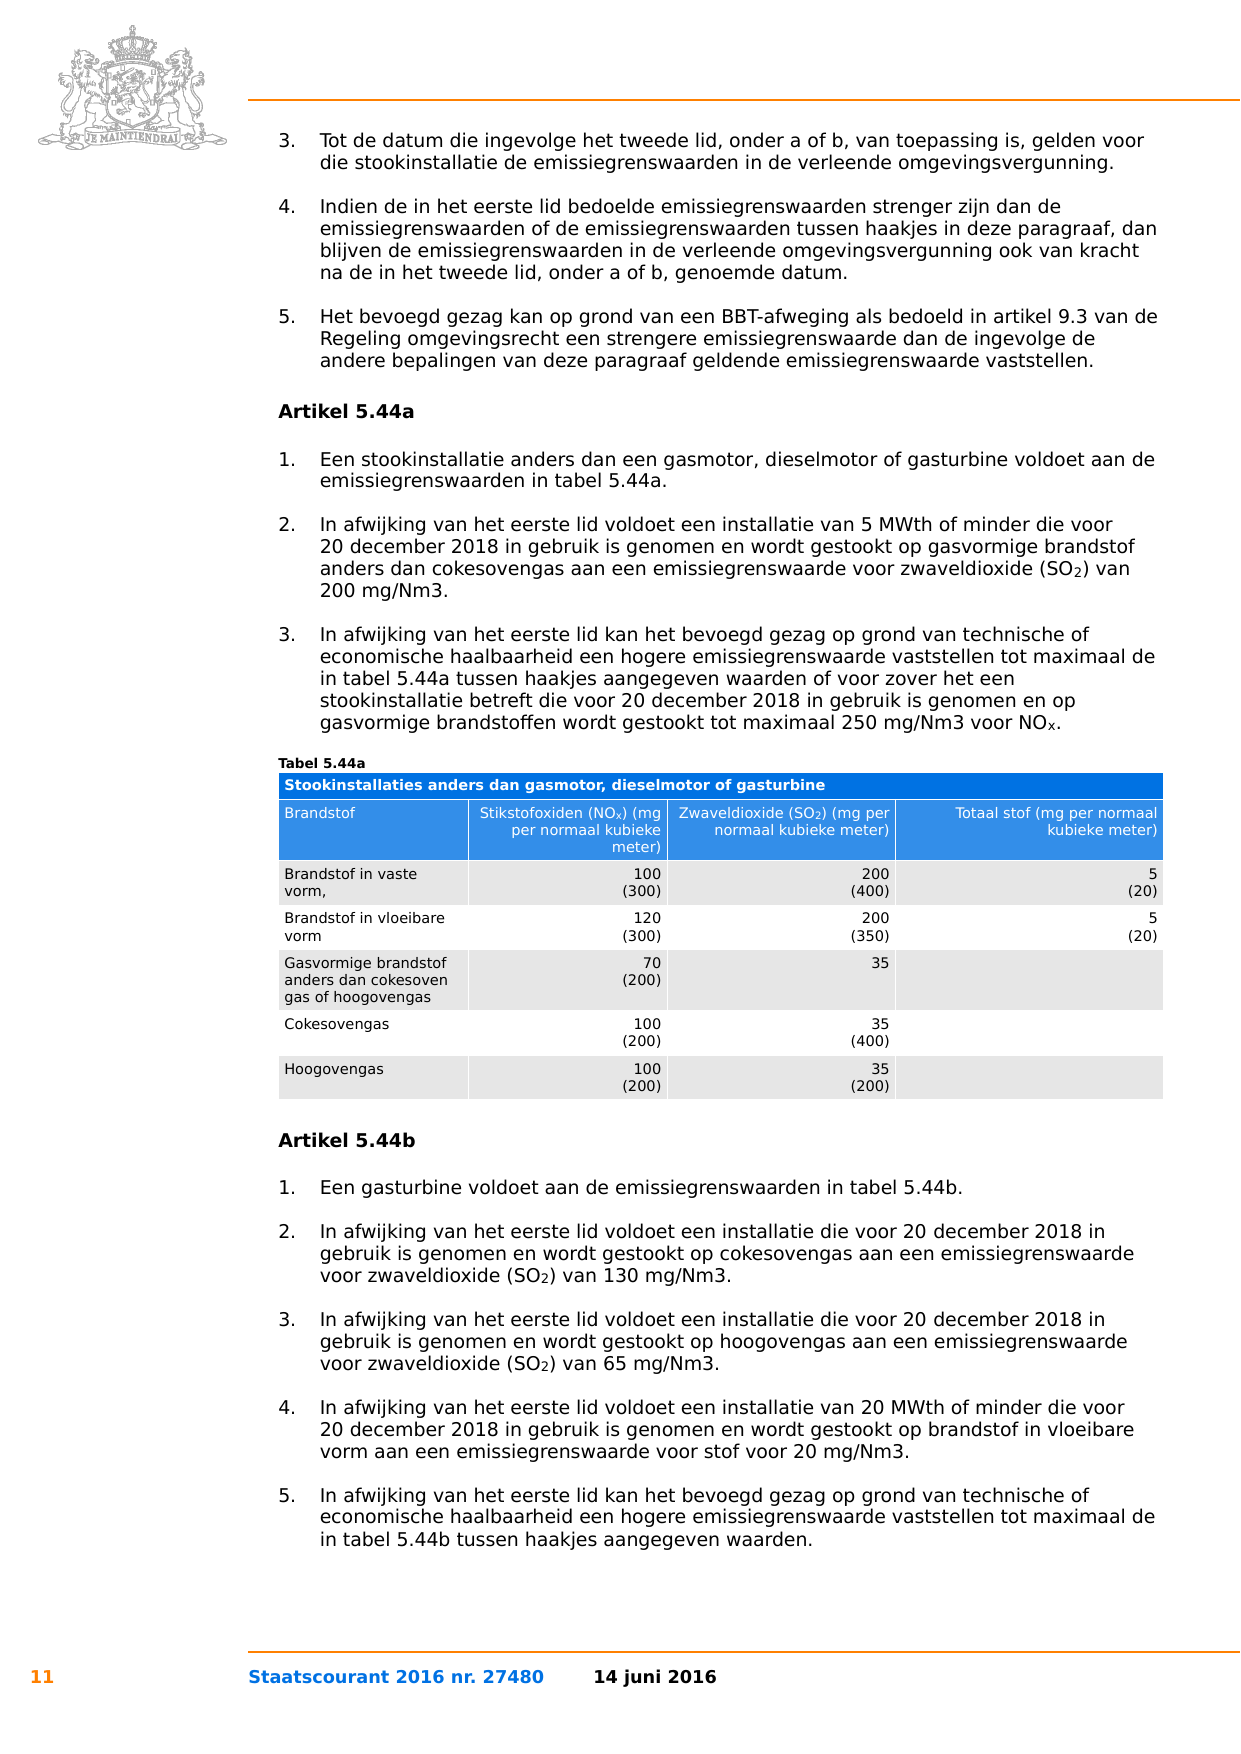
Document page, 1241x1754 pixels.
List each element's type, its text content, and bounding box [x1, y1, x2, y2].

table_cell Brandstof [279, 800, 468, 860]
table_cell 200 (350) [668, 906, 895, 949]
table_cell Totaal stof (mg per normaal kubieke meter) [896, 800, 1163, 860]
table_cell Stikstofoxiden (NOx) (mg per normaal kubieke meter) [469, 800, 667, 860]
table_cell 100 (200) [469, 1011, 667, 1055]
table_cell [896, 950, 1163, 1010]
table_cell 100 (300) [469, 861, 667, 905]
table_cell 120 (300) [469, 906, 667, 949]
table_cell Brandstof in vaste vorm, [279, 861, 468, 905]
text 3. In afwijking van het eerste lid kan het bevoegd gezag op grond van technische of economische haalbaarheid een hogere emissiegrenswaarde vaststellen tot maximaal de in tabel 5.44a tussen haakjes aangegeven waarden of voor zover het een stookinstallatie betreft die voor 20 december 2018 in gebruik is genomen en op gasvormige brandstoffen wordt gestookt tot maximaal 250 mg/Nm3 voor NOx. [278, 624, 1163, 734]
table_cell 5 (20) [896, 861, 1163, 905]
table_cell 200 (400) [668, 861, 895, 905]
text 5. In afwijking van het eerste lid kan het bevoegd gezag op grond van technische of economische haalbaarheid een hogere emissiegrenswaarde vaststellen tot maximaal de in tabel 5.44b tussen haakjes aangegeven waarden. [278, 1484, 1163, 1550]
text 5. Het bevoegd gezag kan op grond van een BBT-afweging als bedoeld in artikel 9.3 van de Regeling omgevingsrecht een strengere emissiegrenswaarde dan de ingevolge de andere bepalingen van deze paragraaf geldende emissiegrenswaarde vaststellen. [278, 306, 1163, 371]
text 2. In afwijking van het eerste lid voldoet een installatie van 5 MWth of minder die voor 20 december 2018 in gebruik is genomen en wordt gestookt op gasvormige brandstof anders dan cokesovengas aan een emissiegrenswaarde voor zwaveldioxide (SO2) van 200 mg/Nm3. [278, 514, 1163, 602]
text 2. In afwijking van het eerste lid voldoet een installatie die voor 20 december 2018 in gebruik is genomen en wordt gestookt op cokesovengas aan een emissiegrenswaarde voor zwaveldioxide (SO2) van 130 mg/Nm3. [278, 1221, 1163, 1287]
table_cell 35 (400) [668, 1011, 895, 1055]
table_cell Zwaveldioxide (SO2) (mg per normaal kubieke meter) [668, 800, 895, 860]
table_cell 35 [668, 950, 895, 1010]
text 4. In afwijking van het eerste lid voldoet een installatie van 20 MWth of minder die voor 20 december 2018 in gebruik is genomen en wordt gestookt op brandstof in vloeibare vorm aan een emissiegrenswaarde voor stof voor 20 mg/Nm3. [278, 1397, 1163, 1463]
text 1. Een stookinstallatie anders dan een gasmotor, dieselmotor of gasturbine voldoet aan de emissiegrenswaarden in tabel 5.44a. [278, 448, 1163, 492]
table_cell Hoogovengas [279, 1056, 468, 1099]
table_cell 5 (20) [896, 906, 1163, 949]
table_cell 70 (200) [469, 950, 667, 1010]
table_cell Brandstof in vloeibare vorm [279, 906, 468, 949]
text 3. In afwijking van het eerste lid voldoet een installatie die voor 20 december 2018 in gebruik is genomen en wordt gestookt op hoogovengas aan een emissiegrenswaarde voor zwaveldioxide (SO2) van 65 mg/Nm3. [278, 1309, 1163, 1375]
subtitle Artikel 5.44b [278, 1130, 1163, 1152]
table_cell Stookinstallaties anders dan gasmotor, dieselmotor of gasturbine [279, 773, 1163, 799]
subtitle Artikel 5.44a [278, 401, 1163, 423]
table_cell [896, 1056, 1163, 1099]
table_cell 100 (200) [469, 1056, 667, 1099]
table_cell 35 (200) [668, 1056, 895, 1099]
table_cell Gasvormige brandstof anders dan cokesoven gas of hoogovengas [279, 950, 468, 1010]
picture [38, 25, 227, 150]
table_cell [896, 1011, 1163, 1055]
table_cell Cokesovengas [279, 1011, 468, 1055]
text 3. Tot de datum die ingevolge het tweede lid, onder a of b, van toepassing is, gelden voor die stookinstallatie de emissiegrenswaarden in de verleende omgevingsvergunning. [278, 130, 1163, 174]
text 4. Indien de in het eerste lid bedoelde emissiegrenswaarden strenger zijn dan de emissiegrenswaarden of de emissiegrenswaarden tussen haakjes in deze paragraaf, dan blijven de emissiegrenswaarden in de verleende omgevingsvergunning ook van kracht na de in het tweede lid, onder a of b, genoemde datum. [278, 196, 1163, 284]
text 1. Een gasturbine voldoet aan de emissiegrenswaarden in tabel 5.44b. [278, 1177, 1163, 1199]
table_header Tabel 5.44a [278, 756, 1163, 772]
